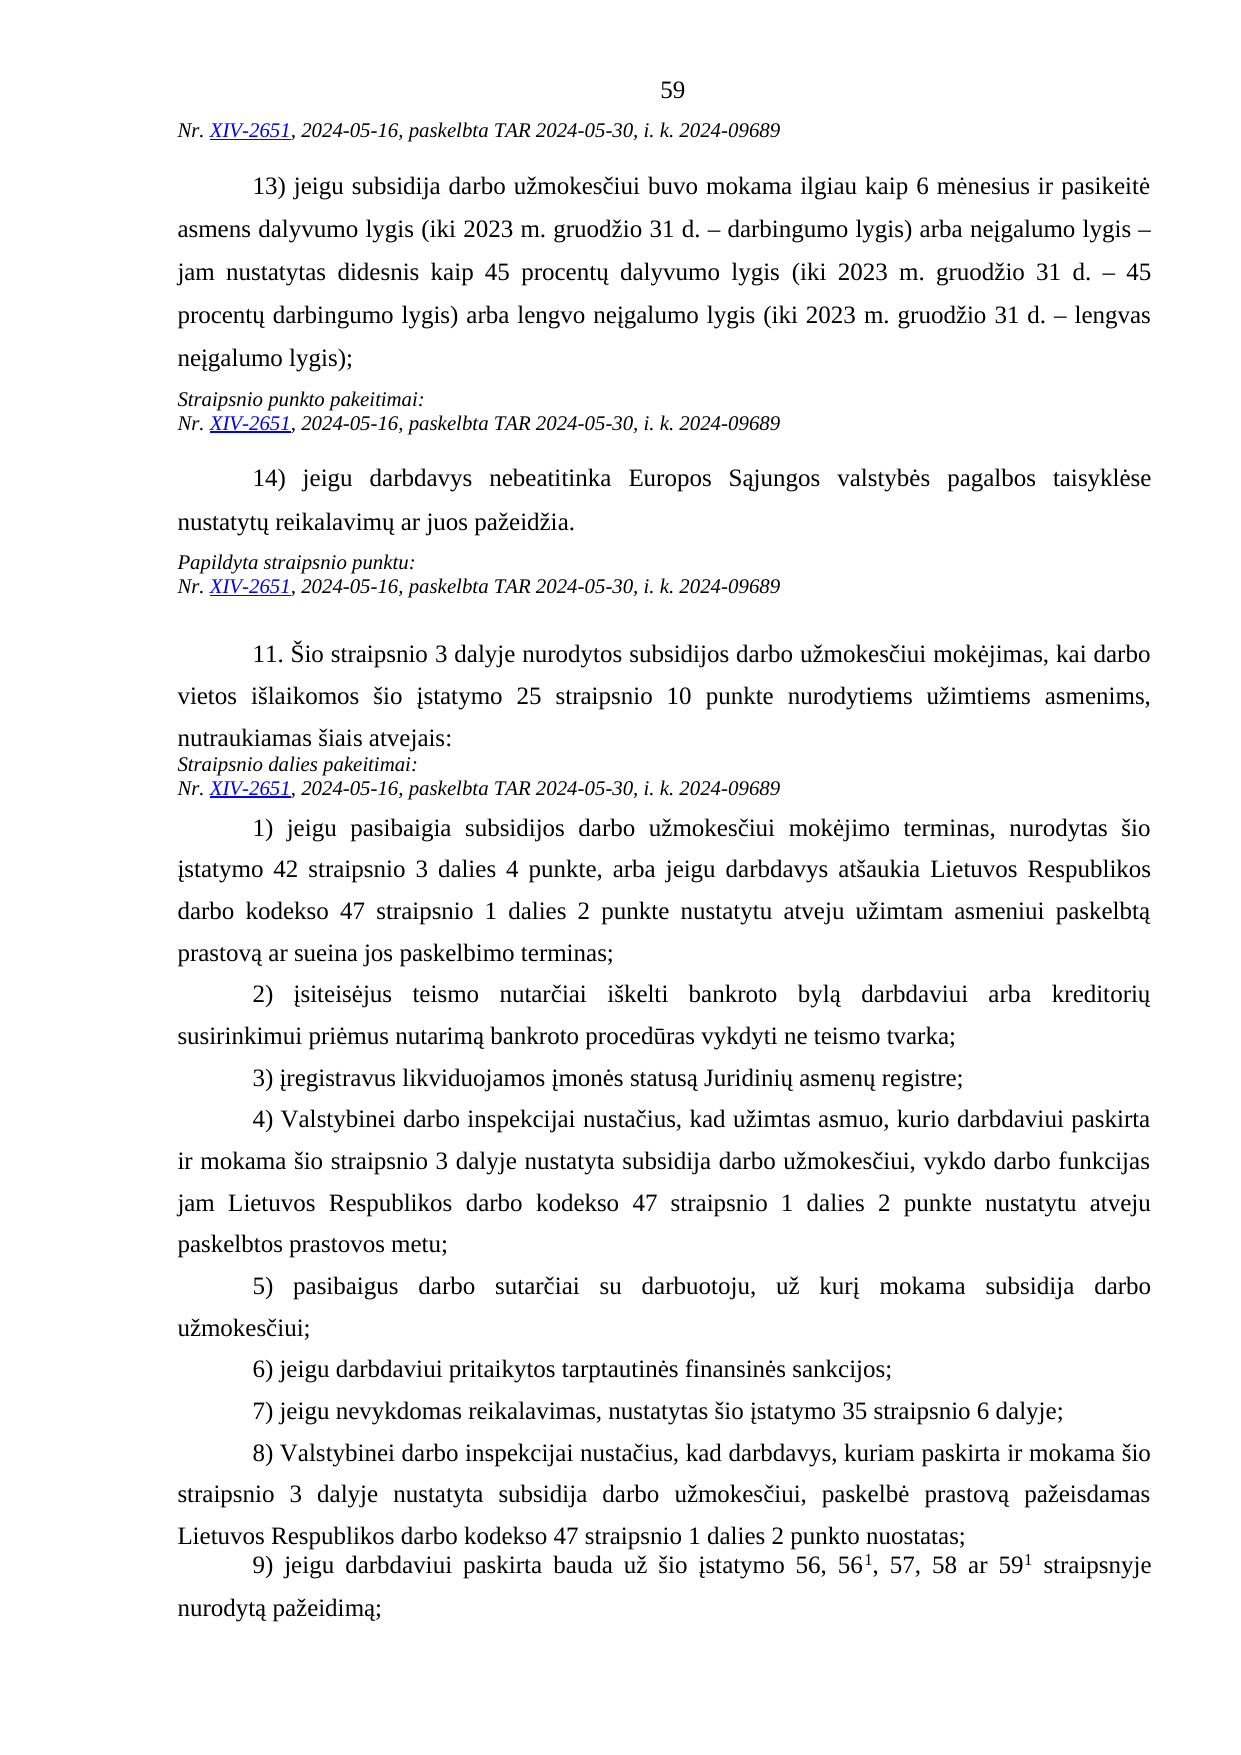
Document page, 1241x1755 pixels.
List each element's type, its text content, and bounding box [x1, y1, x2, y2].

text 4) Valstybinei darbo inspekcijai nustačius, kad užimtas asmuo, kurio darbdaviui paskirta ir mokama šio straipsnio 3 dalyje nustatyta subsidija darbo užmokesčiui, vykdo darbo funkcijas jam Lietuvos Respublikos darbo kodekso 47 straipsnio 1 dalies 2 punkte nustatytu atveju paskelbtos prastovos metu; [177, 1091, 1152, 1258]
text 5) pasibaigus darbo sutarčiai su darbuotoju, už kurį mokama subsidija darbo užmokesčiui; [177, 1258, 1152, 1341]
text 14) jeigu darbdavys nebeatitinka Europos Sąjungos valstybės pagalbos taisyklėse nustatytų reikalavimų ar juos pažeidžia. [177, 463, 1152, 535]
text Nr. XIV-2651, 2024-05-16, paskelbta TAR 2024-05-30, i. k. 2024-09689 [177, 118, 1152, 142]
text 9) jeigu darbdaviui paskirta bauda už šio įstatymo 56, 561, 57, 58 ar 591 straipsnyje nurodytą pažeidimą; [177, 1550, 1152, 1622]
text 2) įsiteisėjus teismo nutarčiai iškelti bankroto bylą darbdaviui arba kreditorių susirinkimui priėmus nutarimą bankroto procedūras vykdyti ne teismo tvarka; [177, 966, 1152, 1050]
text 8) Valstybinei darbo inspekcijai nustačius, kad darbdavys, kuriam paskirta ir mokama šio straipsnio 3 dalyje nustatyta subsidija darbo užmokesčiui, paskelbė prastovą pažeisdamas Lietuvos Respublikos darbo kodekso 47 straipsnio 1 dalies 2 punkto nuostatas; [177, 1425, 1152, 1550]
text Nr. XIV-2651, 2024-05-16, paskelbta TAR 2024-05-30, i. k. 2024-09689 [177, 411, 1152, 435]
text Straipsnio punkto pakeitimai: [177, 387, 1152, 411]
text Nr. XIV-2651, 2024-05-16, paskelbta TAR 2024-05-30, i. k. 2024-09689 [177, 776, 1152, 800]
text 3) įregistravus likviduojamos įmonės statusą Juridinių asmenų registre; [177, 1050, 1152, 1091]
text 7) jeigu nevykdomas reikalavimas, nustatytas šio įstatymo 35 straipsnio 6 dalyje; [177, 1383, 1152, 1425]
text Straipsnio dalies pakeitimai: [177, 752, 1152, 776]
text 6) jeigu darbdaviui pritaikytos tarptautinės finansinės sankcijos; [177, 1341, 1152, 1383]
text 13) jeigu subsidija darbo užmokesčiui buvo mokama ilgiau kaip 6 mėnesius ir pasikeitė asmens dalyvumo lygis (iki 2023 m. gruodžio 31 d. – darbingumo lygis) arba neįgalumo lygis – jam nustatytas didesnis kaip 45 procentų dalyvumo lygis (iki 2023 m. gruodžio 31 d. – 45 procentų darbingumo lygis) arba lengvo neįgalumo lygis (iki 2023 m. gruodžio 31 d. – lengvas neįgalumo lygis); [177, 171, 1152, 372]
text Nr. XIV-2651, 2024-05-16, paskelbta TAR 2024-05-30, i. k. 2024-09689 [177, 574, 1152, 598]
text Papildyta straipsnio punktu: [177, 550, 1152, 574]
text 1) jeigu pasibaigia subsidijos darbo užmokesčiui mokėjimo terminas, nurodytas šio įstatymo 42 straipsnio 3 dalies 4 punkte, arba jeigu darbdavys atšaukia Lietuvos Respublikos darbo kodekso 47 straipsnio 1 dalies 2 punkte nustatytu atveju užimtam asmeniui paskelbtą prastovą ar sueina jos paskelbimo terminas; [177, 800, 1152, 966]
text 11. Šio straipsnio 3 dalyje nurodytos subsidijos darbo užmokesčiui mokėjimas, kai darbo vietos išlaikomos šio įstatymo 25 straipsnio 10 punkte nurodytiems užimtiems asmenims, nutraukiamas šiais atvejais: [177, 627, 1152, 752]
